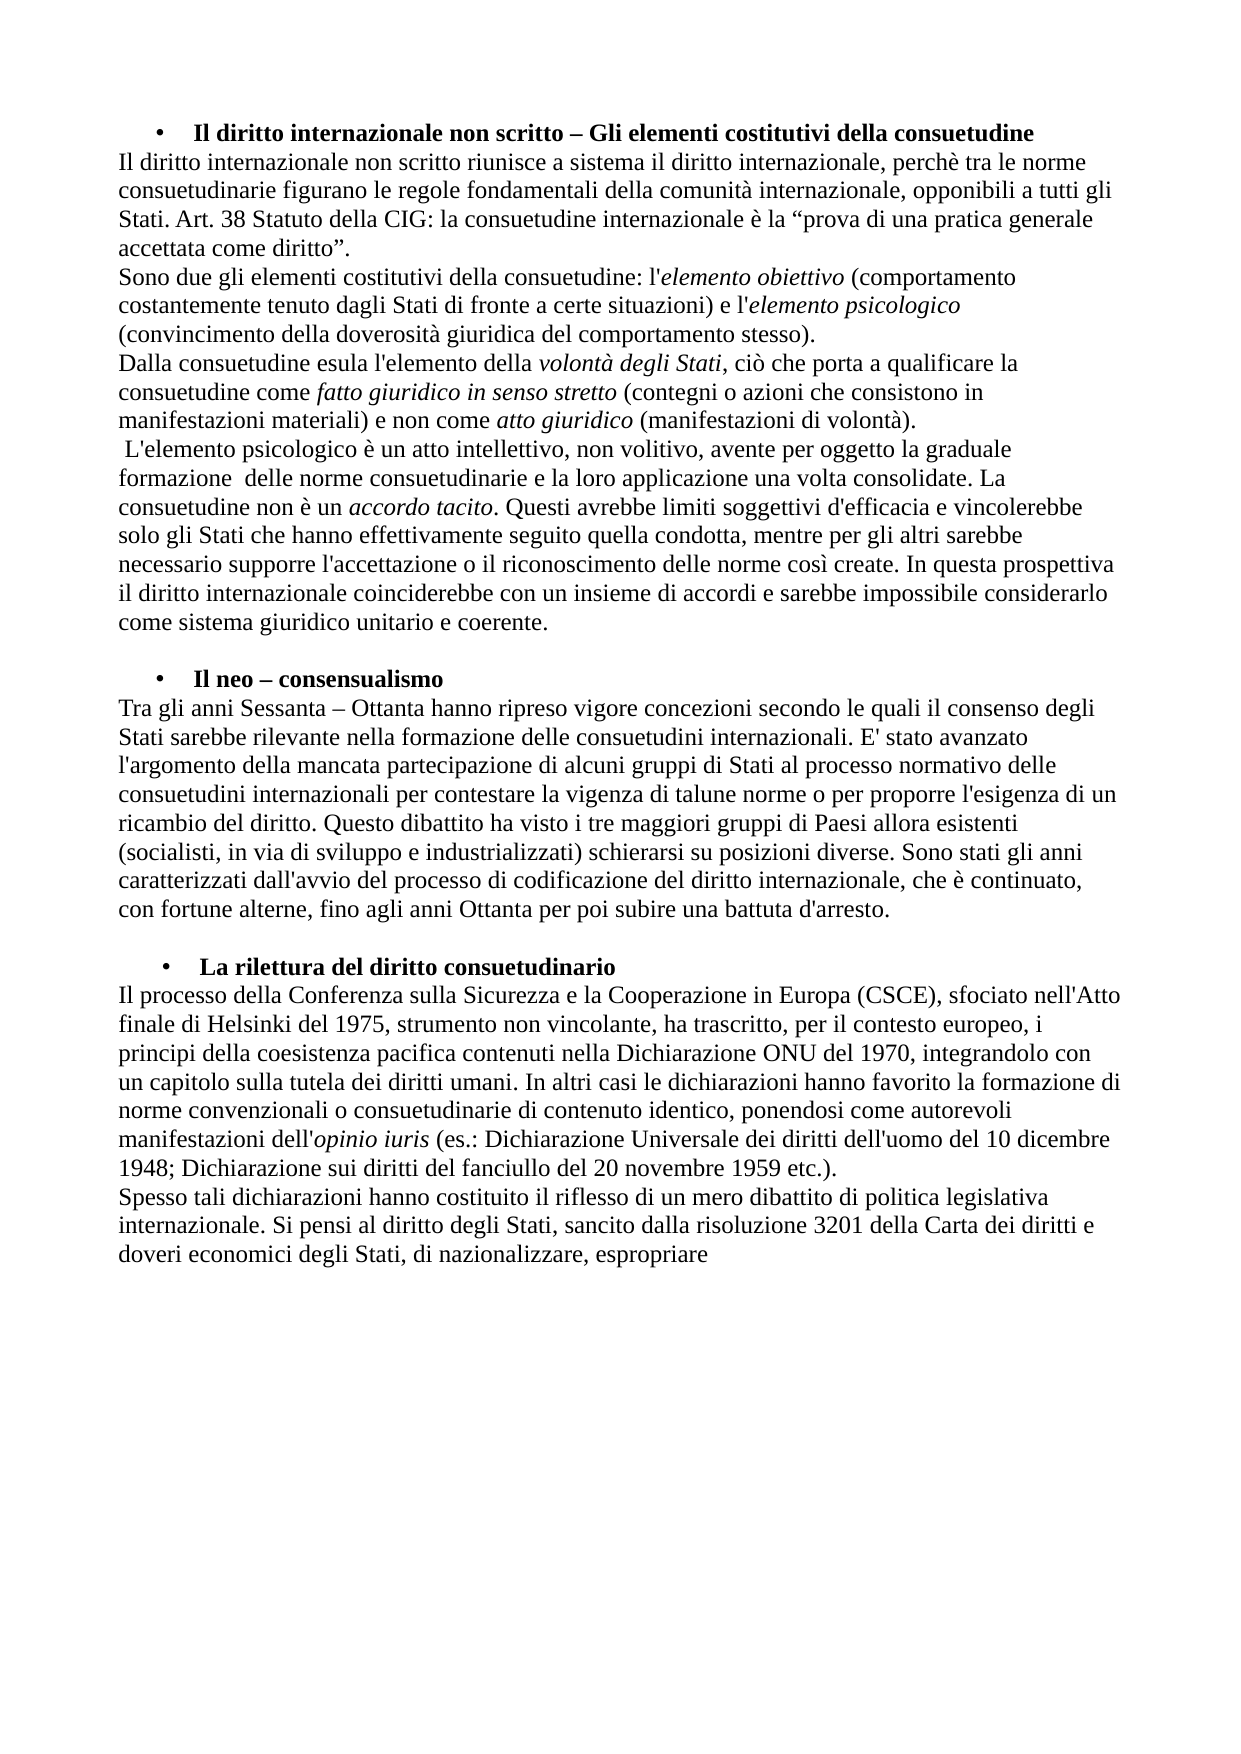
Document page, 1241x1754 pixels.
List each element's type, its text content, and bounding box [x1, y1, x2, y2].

text L'elemento psicologico è un atto intellettivo, non volitivo, avente per oggetto la graduale formazione delle norme consuetudinarie e la loro applicazione una volta consolidate. La consuetudine non è un accordo tacito. Questi avrebbe limiti soggettivi d'efficacia e vincolerebbe solo gli Stati che hanno effettivamente seguito quella condotta, mentre per gli altri sarebbe necessario supporre l'accettazione o il riconoscimento delle norme così create. In questa prospettiva il diritto internazionale coinciderebbe con un insieme di accordi e sarebbe impossibile considerarlo come sistema giuridico unitario e coerente. [118, 434, 1122, 636]
text Sono due gli elementi costitutivi della consuetudine: l'elemento obiettivo (comportamento costantemente tenuto dagli Stati di fronte a certe situazioni) e l'elemento psicologico (convincimento della doverosità giuridica del comportamento stesso). [118, 262, 1122, 348]
text Tra gli anni Sessanta – Ottanta hanno ripreso vigore concezioni secondo le quali il consenso degli Stati sarebbe rilevante nella formazione delle consuetudini internazionali. E' stato avanzato l'argomento della mancata partecipazione di alcuni gruppi di Stati al processo normativo delle consuetudini internazionali per contestare la vigenza di talune norme o per proporre l'esigenza di un ricambio del diritto. Questo dibattito ha visto i tre maggiori gruppi di Paesi allora esistenti (socialisti, in via di sviluppo e industrializzati) schierarsi su posizioni diverse. Sono stati gli anni caratterizzati dall'avvio del processo di codificazione del diritto internazionale, che è continuato, con fortune alterne, fino agli anni Ottanta per poi subire una battuta d'arresto. [118, 693, 1122, 923]
text Dalla consuetudine esula l'elemento della volontà degli Stati, ciò che porta a qualificare la consuetudine come fatto giuridico in senso stretto (contegni o azioni che consistono in manifestazioni materiali) e non come atto giuridico (manifestazioni di volontà). [118, 348, 1122, 434]
text Il processo della Conferenza sulla Sicurezza e la Cooperazione in Europa (CSCE), sfociato nell'Atto finale di Helsinki del 1975, strumento non vincolante, ha trascritto, per il contesto europeo, i principi della coesistenza pacifica contenuti nella Dichiarazione ONU del 1970, integrandolo con un capitolo sulla tutela dei diritti umani. In altri casi le dichiarazioni hanno favorito la formazione di norme convenzionali o consuetudinarie di contenuto identico, ponendosi come autorevoli manifestazioni dell'opinio iuris (es.: Dichiarazione Universale dei diritti dell'uomo del 10 dicembre 1948; Dichiarazione sui diritti del fanciullo del 20 novembre 1959 etc.). [118, 981, 1122, 1182]
text Il diritto internazionale non scritto riunisce a sistema il diritto internazionale, perchè tra le norme consuetudinarie figurano le regole fondamentali della comunità internazionale, opponibili a tutti gli Stati. Art. 38 Statuto della CIG: la consuetudine internazionale è la “prova di una pratica generale accettata come diritto”. [118, 147, 1122, 262]
list Il diritto internazionale non scritto – Gli elementi costitutivi della consuetudine [156, 118, 1122, 147]
text Spesso tali dichiarazioni hanno costituito il riflesso di un mero dibattito di politica legislativa internazionale. Si pensi al diritto degli Stati, sancito dalla risoluzione 3201 della Carta dei diritti e doveri economici degli Stati, di nazionalizzare, espropriare [118, 1182, 1122, 1268]
list La rilettura del diritto consuetudinario [162, 952, 1122, 981]
list Il neo – consensualismo [156, 664, 1122, 693]
